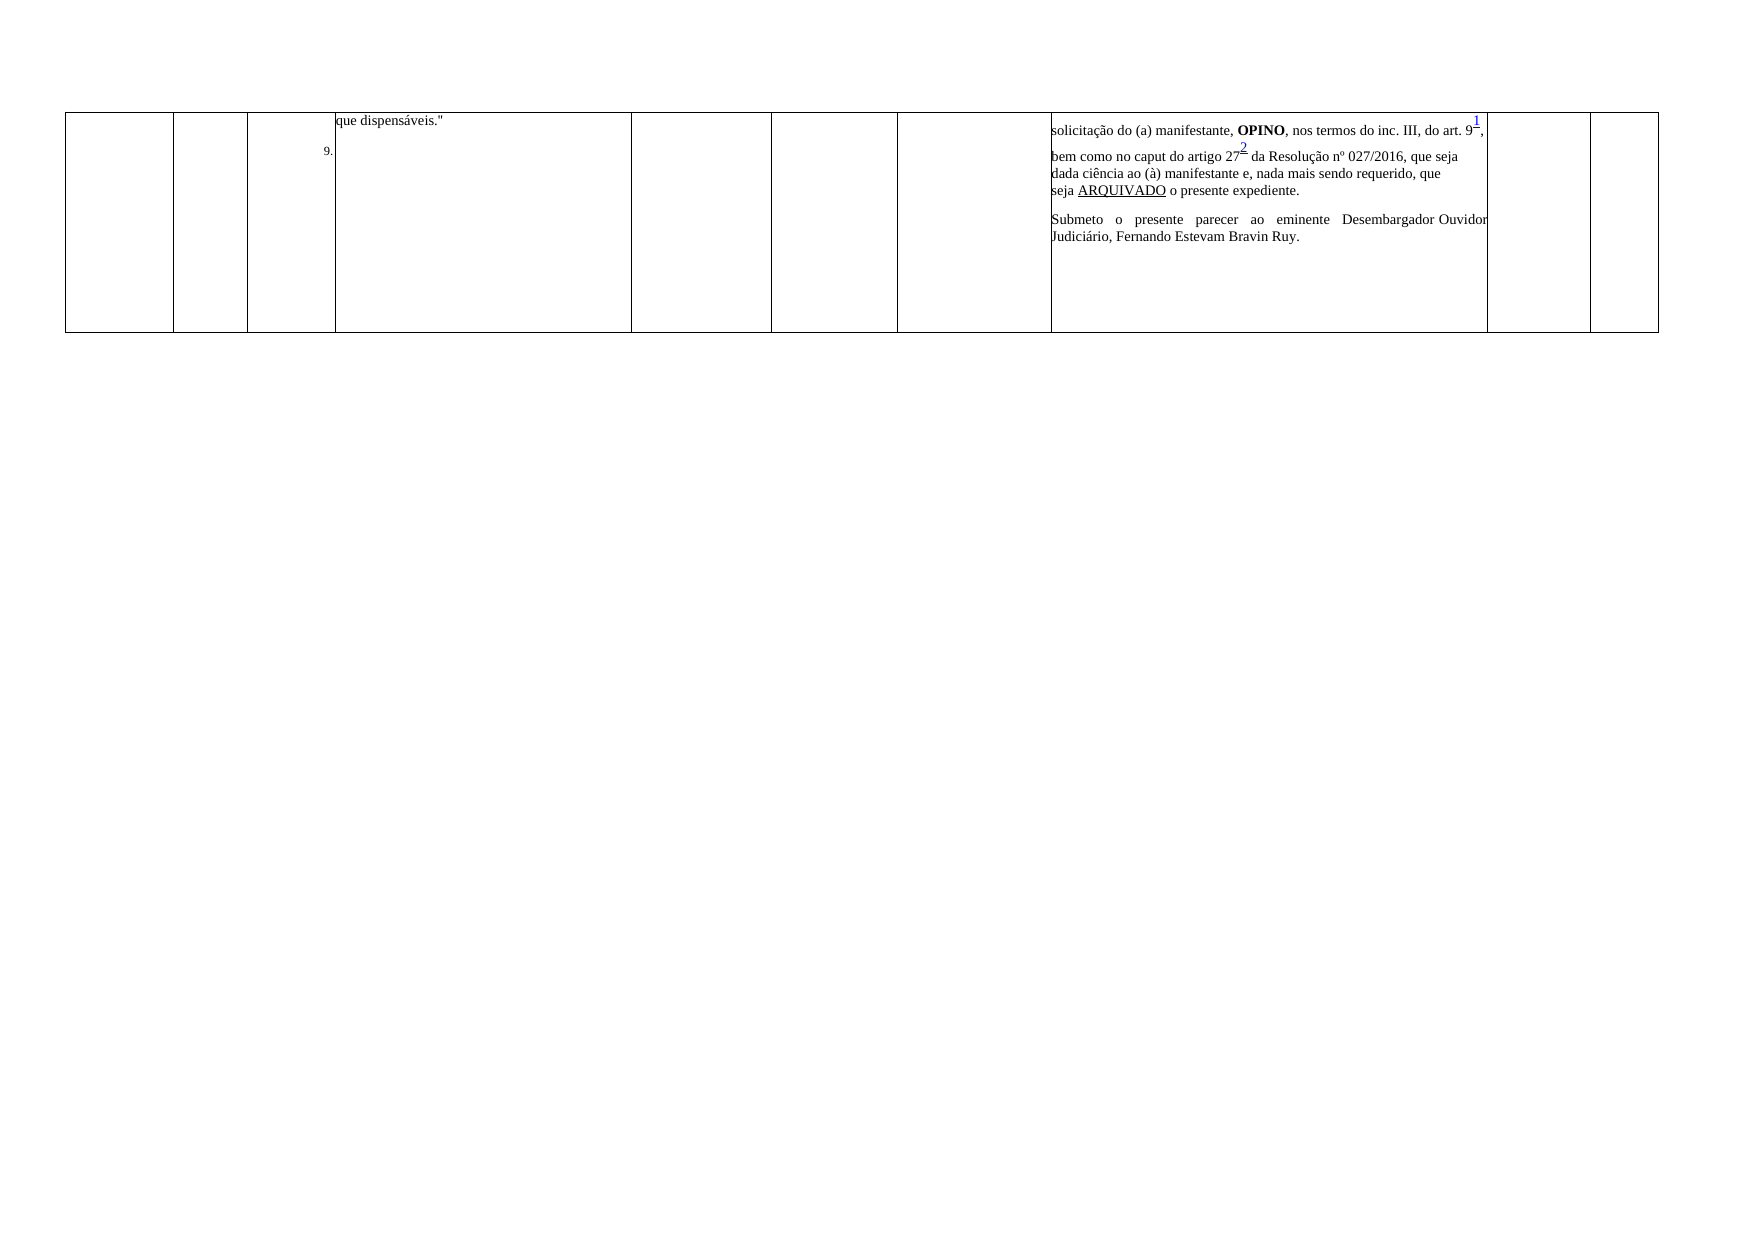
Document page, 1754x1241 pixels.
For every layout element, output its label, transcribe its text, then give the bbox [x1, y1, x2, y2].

table_cell [66, 113, 173, 332]
table_cell [632, 113, 771, 332]
table_cell 15/05/23 [248, 113, 335, 332]
table_cell [174, 113, 247, 332]
table_cell [1488, 113, 1590, 332]
table_cell [1591, 113, 1658, 332]
table_cell [898, 113, 1051, 332]
table_cell que dispensáveis.'' [336, 113, 631, 332]
table_cell [772, 113, 897, 332]
table_cell solicitação do (a) manifestante, OPINO, nos termos do inc. III, do art. 91, bem como no caput do artigo 272 da Resolução nº 027/2016, que seja dada ciência ao (à) manifestante e, nada mais sendo requerido, que seja ARQUIVADO o presente expediente. Submeto o presente parecer ao eminente Desembargador Ouvidor Judiciário, Fernando Estevam Bravin Ruy. [1052, 113, 1487, 332]
